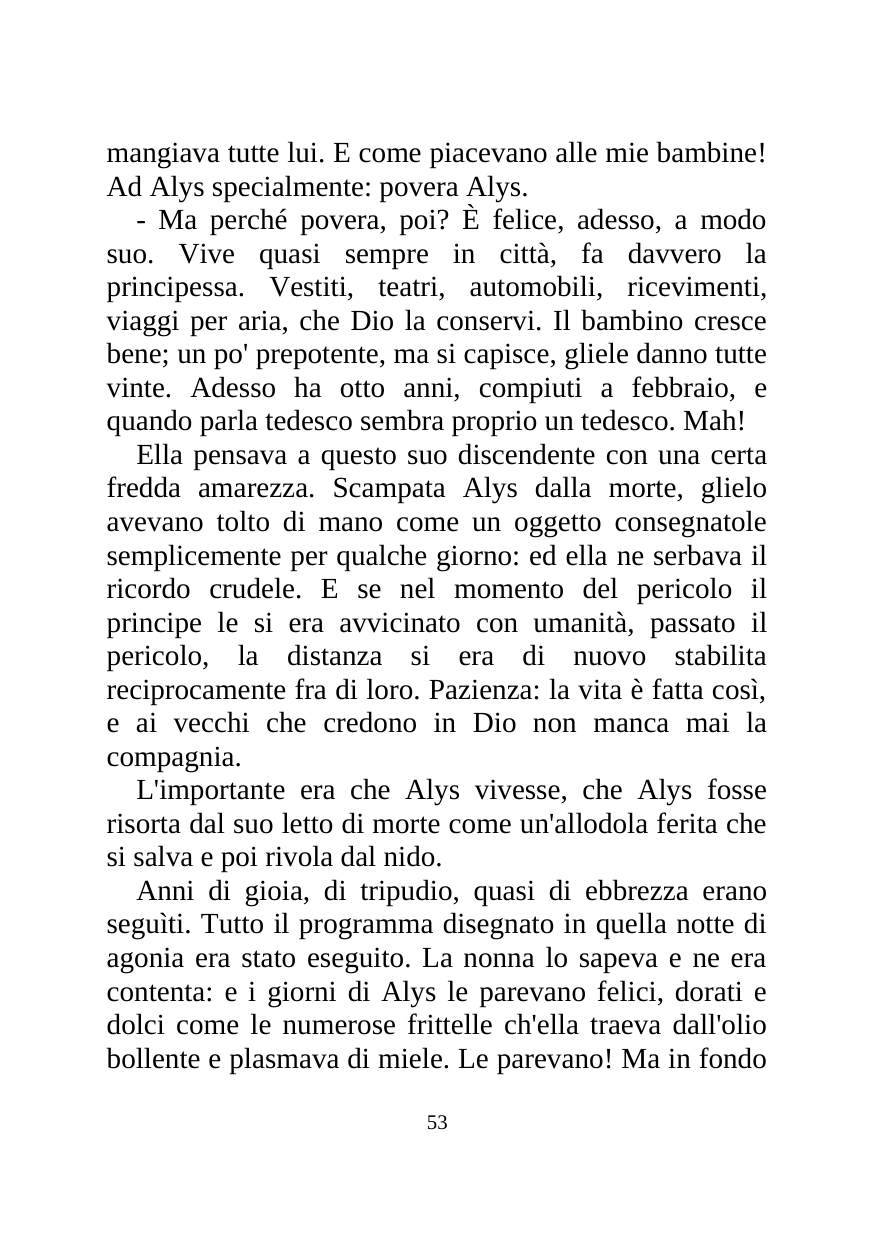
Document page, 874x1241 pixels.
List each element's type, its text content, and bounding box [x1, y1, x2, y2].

text mangiava tutte lui. E come piacevano alle mie bambine! Ad Alys specialmente: povera Alys. [106, 135, 768, 202]
text Ella pensava a questo suo discendente con una certa fredda amarezza. Scampata Alys dalla morte, glielo avevano tolto di mano come un oggetto consegnatole semplicemente per qualche giorno: ed ella ne serbava il ricordo crudele. E se nel momento del pericolo il principe le si era avvicinato con umanità, passato il pericolo, la distanza si era di nuovo stabilita reciprocamente fra di loro. Pazienza: la vita è fatta così, e ai vecchi che credono in Dio non manca mai la compagnia. [106, 437, 768, 772]
text Anni di gioia, di tripudio, quasi di ebbrezza erano seguìti. Tutto il programma disegnato in quella notte di agonia era stato eseguito. La nonna lo sapeva e ne era contenta: e i giorni di Alys le parevano felici, dorati e dolci come le numerose frittelle ch'ella traeva dall'olio bollente e plasmava di miele. Le parevano! Ma in fondo [106, 873, 768, 1074]
text - Ma perché povera, poi? È felice, adesso, a modo suo. Vive quasi sempre in città, fa davvero la principessa. Vestiti, teatri, automobili, ricevimenti, viaggi per aria, che Dio la conservi. Il bambino cresce bene; un po' prepotente, ma si capisce, gliele danno tutte vinte. Adesso ha otto anni, compiuti a febbraio, e quando parla tedesco sembra proprio un tedesco. Mah! [106, 202, 768, 437]
text L'importante era che Alys vivesse, che Alys fosse risorta dal suo letto di morte come un'allodola ferita che si salva e poi rivola dal nido. [106, 772, 768, 873]
